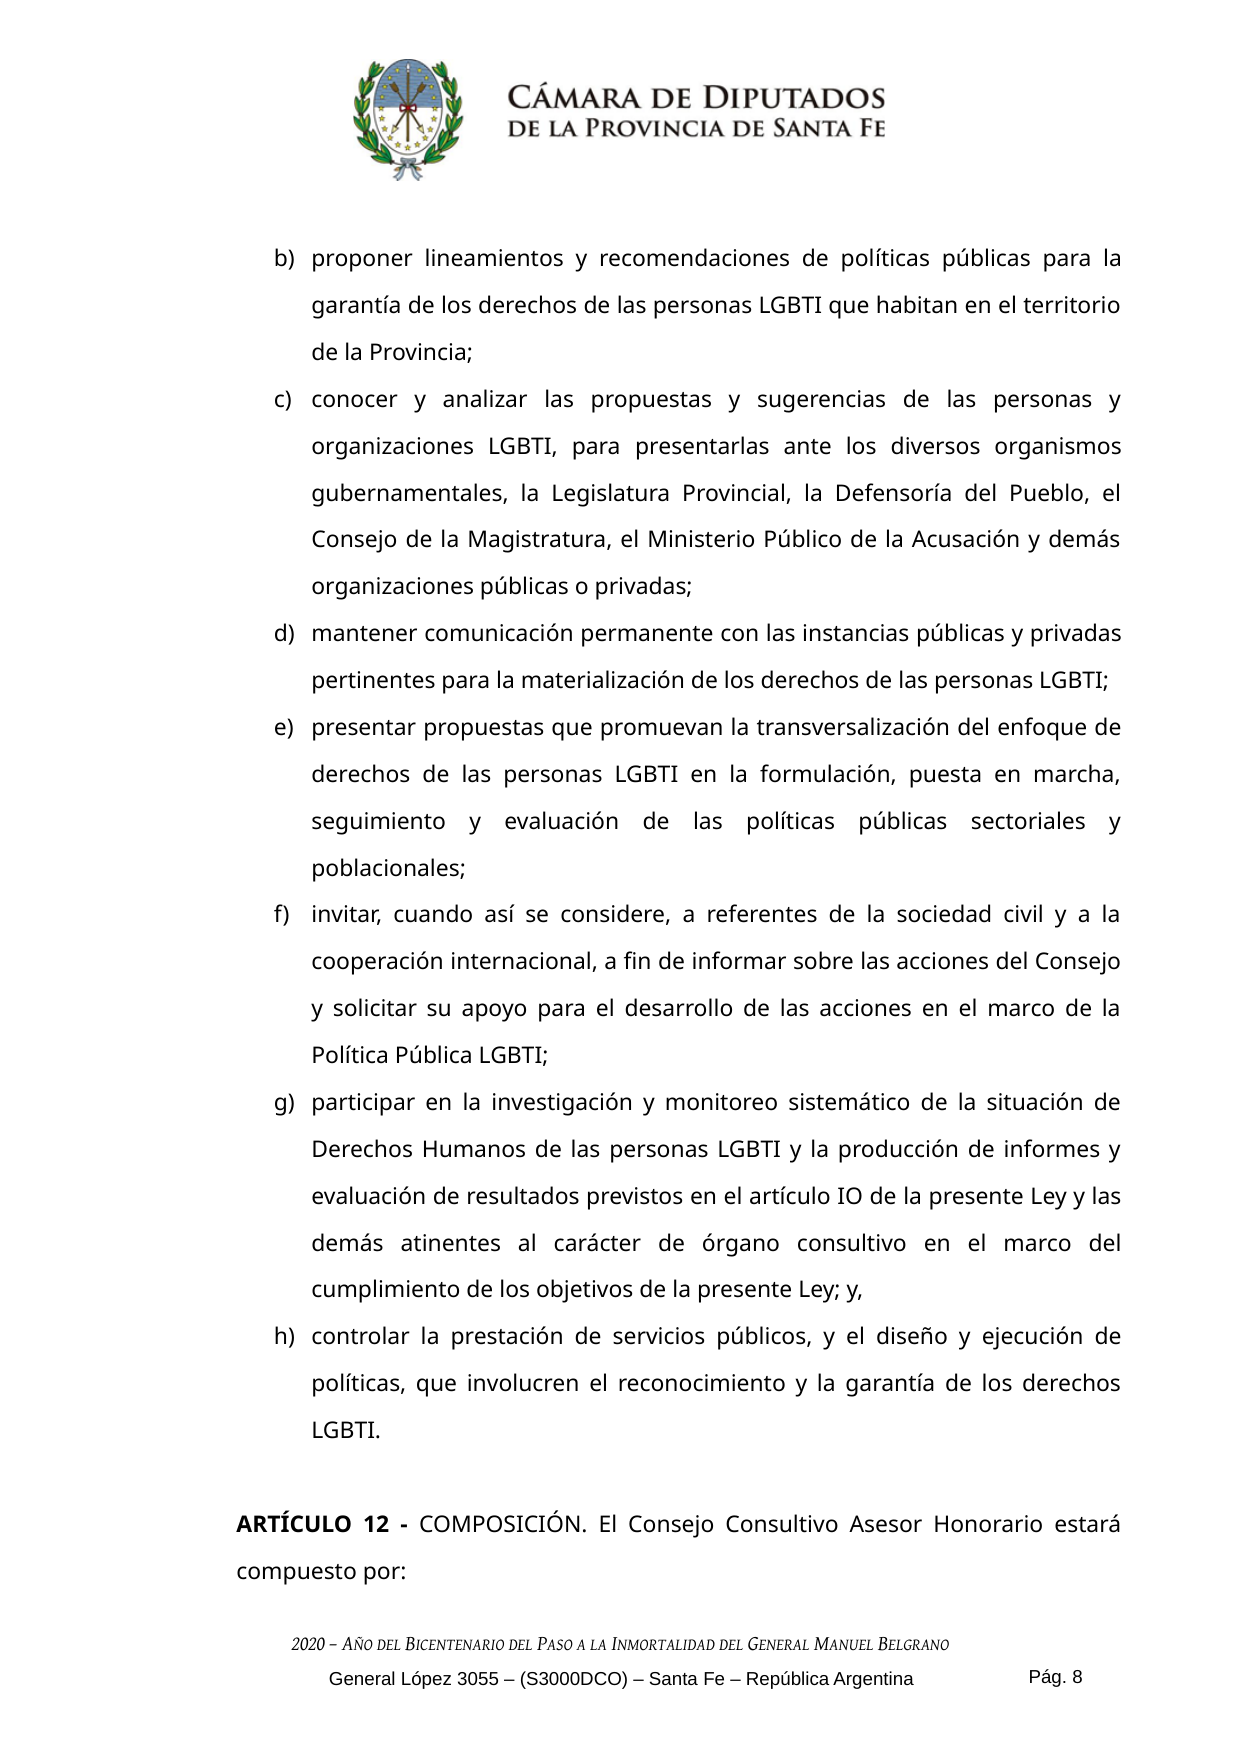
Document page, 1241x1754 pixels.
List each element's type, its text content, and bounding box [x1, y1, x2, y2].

list conocer y analizar las propuestas y sugerencias de las personas y organizaciones LGBTI, para presentarlas ante los diversos organismos gubernamentales, la Legislatura Provincial, la Defensoría del Pueblo, el Consejo de la Magistratura, el Ministerio Público de la Acusación y demás organizaciones públicas o privadas; [274, 383, 1122, 602]
list mantener comunicación permanente con las instancias públicas y privadas pertinentes para la materialización de los derechos de las personas LGBTI; [274, 617, 1122, 695]
list participar en la investigación y monitoreo sistemático de la situación de Derechos Humanos de las personas LGBTI y la producción de informes y evaluación de resultados previstos en el artículo IO de la presente Ley y las demás atinentes al carácter de órgano consultivo en el marco del cumplimiento de los objetivos de la presente Ley; y, [274, 1086, 1122, 1305]
list proponer lineamientos y recomendaciones de políticas públicas para la garantía de los derechos de las personas LGBTI que habitan en el territorio de la Provincia; [274, 242, 1122, 367]
list invitar, cuando así se considere, a referentes de la sociedad civil y a la cooperación internacional, a fin de informar sobre las acciones del Consejo y solicitar su apoyo para el desarrollo de las acciones en el marco de la Política Pública LGBTI; [274, 898, 1122, 1070]
list controlar la prestación de servicios públicos, y el diseño y ejecución de políticas, que involucren el reconocimiento y la garantía de los derechos LGBTI. [274, 1320, 1122, 1445]
list presentar propuestas que promuevan la transversalización del enfoque de derechos de las personas LGBTI en la formulación, puesta en marcha, seguimiento y evaluación de las políticas públicas sectoriales y poblacionales; [274, 711, 1122, 883]
text ARTÍCULO 12 - COMPOSICIÓN. El Consejo Consultivo Asesor Honorario estará compuesto por: [236, 1508, 1122, 1586]
